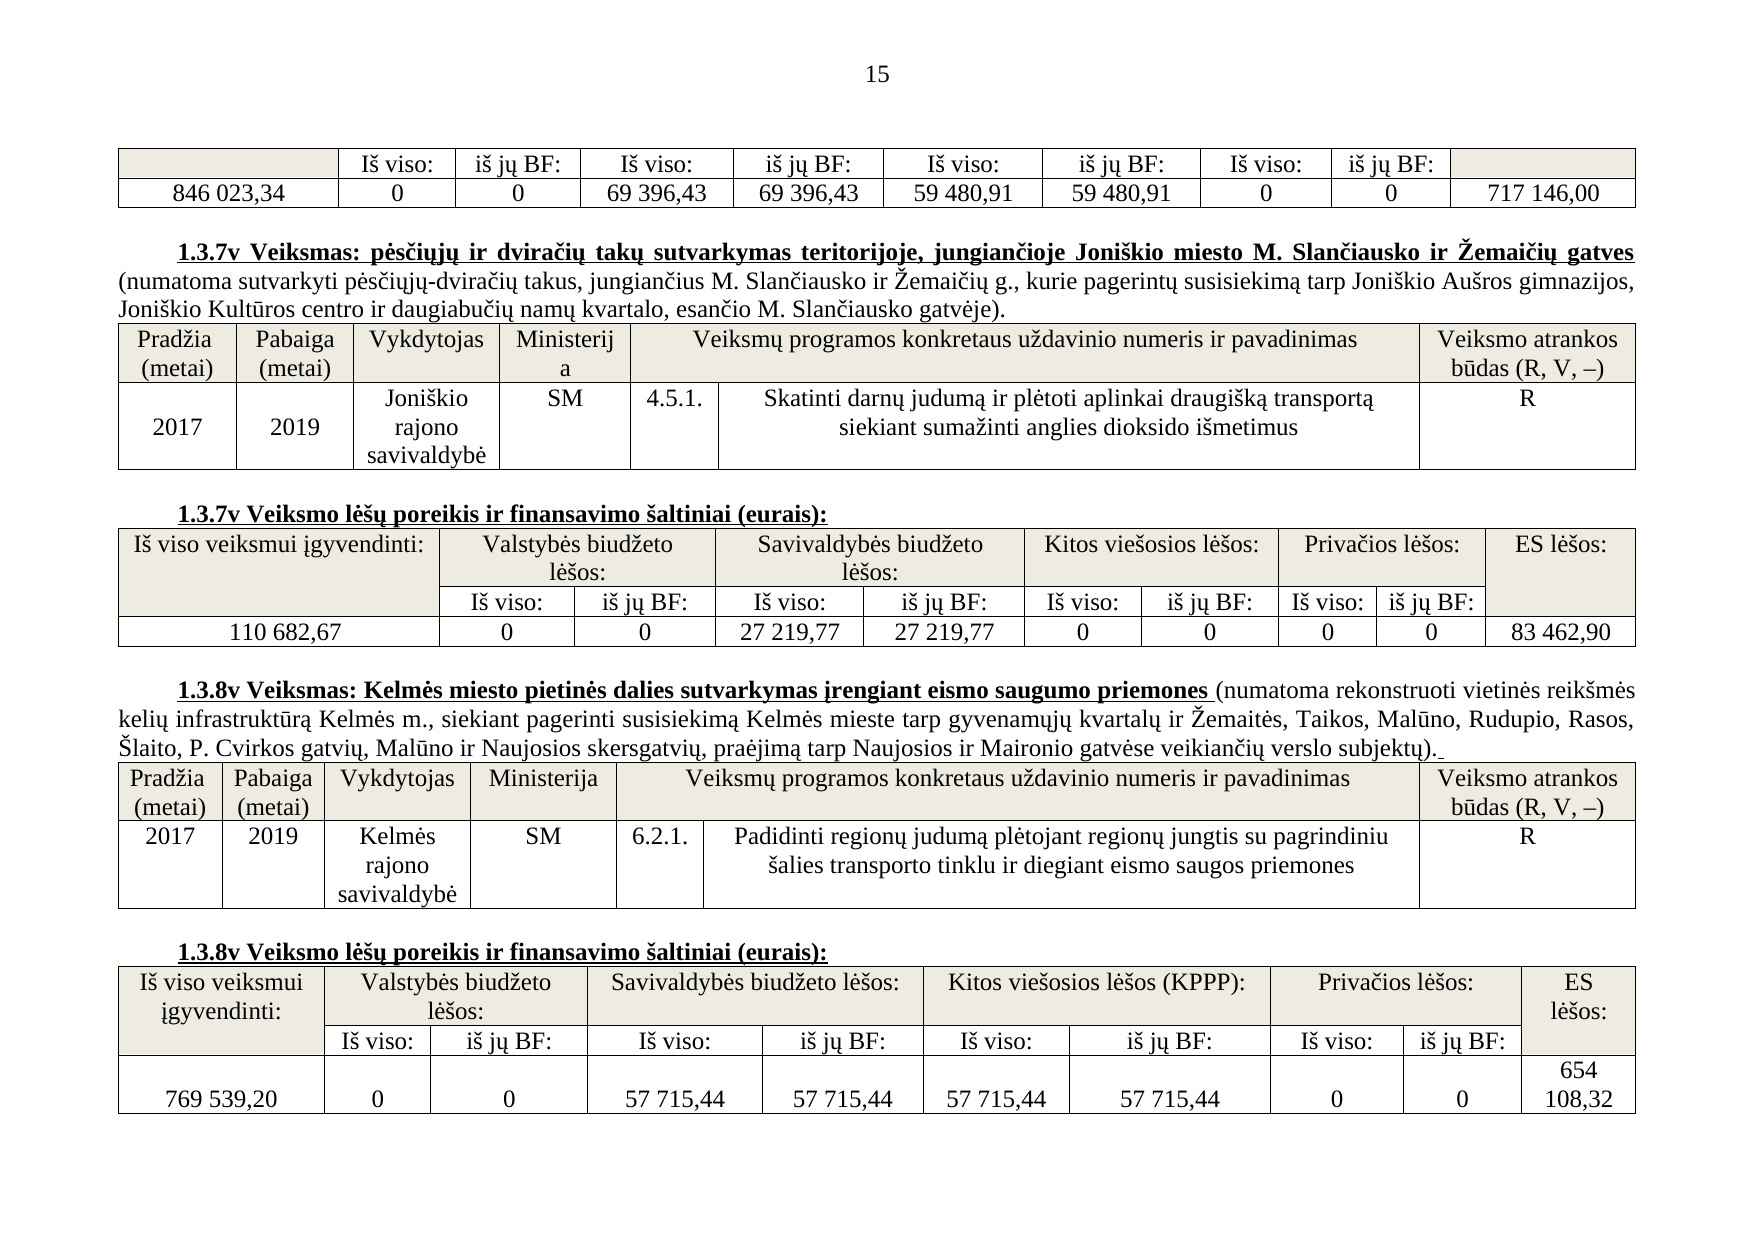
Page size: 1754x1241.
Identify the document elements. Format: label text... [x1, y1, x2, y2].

table_header Veiksmų programos konkretaus uždavinio numeris ir pavadinimas [631, 324, 1419, 382]
table_cell 27 219,77 [864, 617, 1024, 646]
table_header Iš viso veiksmui įgyvendinti: [119, 967, 324, 1054]
table_cell iš jų BF: [1043, 149, 1200, 177]
table_cell 654 108,32 [1522, 1056, 1635, 1113]
table_header Pabaiga (metai) [237, 324, 353, 382]
table_cell SM [500, 383, 630, 469]
table_cell 0 [1201, 179, 1331, 207]
table_cell Padidinti regionų judumą plėtojant regionų jungtis su pagrindiniu šalies transporto tinklu ir diegiant eismo saugos priemones [704, 821, 1419, 908]
table_cell 2017 [119, 821, 222, 908]
table_cell Iš viso: [1271, 1026, 1403, 1054]
table_cell 0 [1332, 179, 1450, 207]
table_header [1451, 149, 1635, 177]
text 1.3.8v Veiksmas: Kelmės miesto pietinės dalies sutvarkymas įrengiant eismo saugumo priemones (numatoma rekonstruoti vietinės reikšmės kelių infrastruktūrą Kelmės m., siekiant pagerinti susisiekimą Kelmės mieste tarp gyvenamųjų kvartalų ir Žemaitės, Taikos, Malūno, Rudupio, Rasos, Šlaito, P. Cvirkos gatvių, Malūno ir Naujosios skersgatvių, praėjimą tarp Naujosios ir Maironio gatvėse veikiančių verslo subjektų). [118, 676, 1636, 762]
table_cell 57 715,44 [924, 1056, 1069, 1113]
table_cell 0 [1142, 617, 1278, 646]
table_header Veiksmų programos konkretaus uždavinio numeris ir pavadinimas [617, 763, 1419, 820]
table_cell iš jų BF: [763, 1026, 923, 1054]
table_cell 0 [339, 179, 455, 207]
table_cell iš jų BF: [864, 587, 1024, 616]
table_cell iš jų BF: [1142, 587, 1278, 616]
table_header Valstybės biudžeto lėšos: [325, 967, 587, 1025]
table_cell 0 [456, 179, 580, 207]
table_header ES lėšos: [1522, 967, 1635, 1054]
table_cell 0 [1404, 1056, 1521, 1113]
table_cell iš jų BF: [1070, 1026, 1270, 1054]
table_cell iš jų BF: [1332, 149, 1450, 177]
table_header Privačios lėšos: [1271, 967, 1521, 1025]
table_cell Iš viso: [716, 587, 863, 616]
table_cell iš jų BF: [456, 149, 580, 177]
table_cell Iš viso: [1201, 149, 1331, 177]
table_cell 2019 [223, 821, 324, 908]
table_cell iš jų BF: [575, 587, 715, 616]
table_cell 0 [1271, 1056, 1403, 1113]
table_cell Iš viso: [339, 149, 455, 177]
table_header Iš viso veiksmui įgyvendinti: [119, 529, 439, 616]
table_cell Kelmės rajono savivaldybė [325, 821, 470, 908]
table_header Savivaldybės biudžeto lėšos: [716, 529, 1024, 586]
table_header Kitos viešosios lėšos: [1025, 529, 1278, 586]
table_cell 0 [431, 1056, 587, 1113]
table_cell 27 219,77 [716, 617, 863, 646]
table_header [119, 149, 338, 177]
table_header Pradžia (metai) [119, 763, 222, 820]
table_cell 4.5.1. [631, 383, 718, 469]
table_header Vykdytojas [325, 763, 470, 820]
table_cell 0 [1025, 617, 1141, 646]
table_cell 0 [440, 617, 574, 646]
text 1.3.7v Veiksmo lėšų poreikis ir finansavimo šaltiniai (eurais): [118, 499, 1636, 528]
table_cell Iš viso: [325, 1026, 430, 1054]
table_cell iš jų BF: [431, 1026, 587, 1054]
table_cell Joniškio rajono savivaldybė [354, 383, 499, 469]
table_cell 0 [1377, 617, 1485, 646]
table_cell iš jų BF: [1377, 587, 1485, 616]
table_header Pradžia (metai) [119, 324, 236, 382]
text 1.3.8v Veiksmo lėšų poreikis ir finansavimo šaltiniai (eurais): [118, 937, 1636, 966]
table_cell 2019 [237, 383, 353, 469]
table_header Veiksmo atrankos būdas (R, V, –) [1420, 763, 1635, 820]
table_cell Iš viso: [581, 149, 733, 177]
table_cell 717 146,00 [1451, 179, 1635, 207]
table_cell 110 682,67 [119, 617, 439, 646]
table_cell 57 715,44 [1070, 1056, 1270, 1113]
table_cell 0 [325, 1056, 430, 1113]
table_cell 69 396,43 [581, 179, 733, 207]
table_cell Iš viso: [924, 1026, 1069, 1054]
table_header Savivaldybės biudžeto lėšos: [588, 967, 923, 1025]
table_cell SM [471, 821, 616, 908]
table_cell 6.2.1. [617, 821, 703, 908]
table_cell Iš viso: [440, 587, 574, 616]
table_cell 57 715,44 [763, 1056, 923, 1113]
table_cell 83 462,90 [1486, 617, 1635, 646]
table_header Pabaiga (metai) [223, 763, 324, 820]
table_cell 846 023,34 [119, 179, 338, 207]
table_cell R [1420, 821, 1635, 908]
table_cell 57 715,44 [588, 1056, 762, 1113]
table_cell iš jų BF: [1404, 1026, 1521, 1054]
table_header Kitos viešosios lėšos (KPPP): [924, 967, 1270, 1025]
table_header ES lėšos: [1486, 529, 1635, 616]
table_cell Iš viso: [884, 149, 1042, 177]
table_cell Iš viso: [1025, 587, 1141, 616]
table_cell 0 [575, 617, 715, 646]
table_cell R [1420, 383, 1635, 469]
table_cell iš jų BF: [734, 149, 883, 177]
table_cell Skatinti darnų judumą ir plėtoti aplinkai draugišką transportą siekiant sumažinti anglies dioksido išmetimus [719, 383, 1419, 469]
table_header Valstybės biudžeto lėšos: [440, 529, 715, 586]
table_cell Iš viso: [1279, 587, 1376, 616]
table_cell Iš viso: [588, 1026, 762, 1054]
table_header Ministerija [471, 763, 616, 820]
table_cell 59 480,91 [884, 179, 1042, 207]
table_cell 59 480,91 [1043, 179, 1200, 207]
text 1.3.7v Veiksmas: pėsčiųjų ir dviračių takų sutvarkymas teritorijoje, jungiančioje Joniškio miesto M. Slančiausko ir Žemaičių gatves (numatoma sutvarkyti pėsčiųjų-dviračių takus, jungiančius M. Slančiausko ir Žemaičių g., kurie pagerintų susisiekimą tarp Joniškio Aušros gimnazijos, Joniškio Kultūros centro ir daugiabučių namų kvartalo, esančio M. Slančiausko gatvėje). [118, 237, 1636, 323]
table_cell 769 539,20 [119, 1056, 324, 1113]
table_cell 2017 [119, 383, 236, 469]
table_cell 69 396,43 [734, 179, 883, 207]
table_header Vykdytojas [354, 324, 499, 382]
table_header Privačios lėšos: [1279, 529, 1485, 586]
table_header Ministerija [500, 324, 630, 382]
table_header Veiksmo atrankos būdas (R, V, –) [1420, 324, 1635, 382]
table_cell 0 [1279, 617, 1376, 646]
